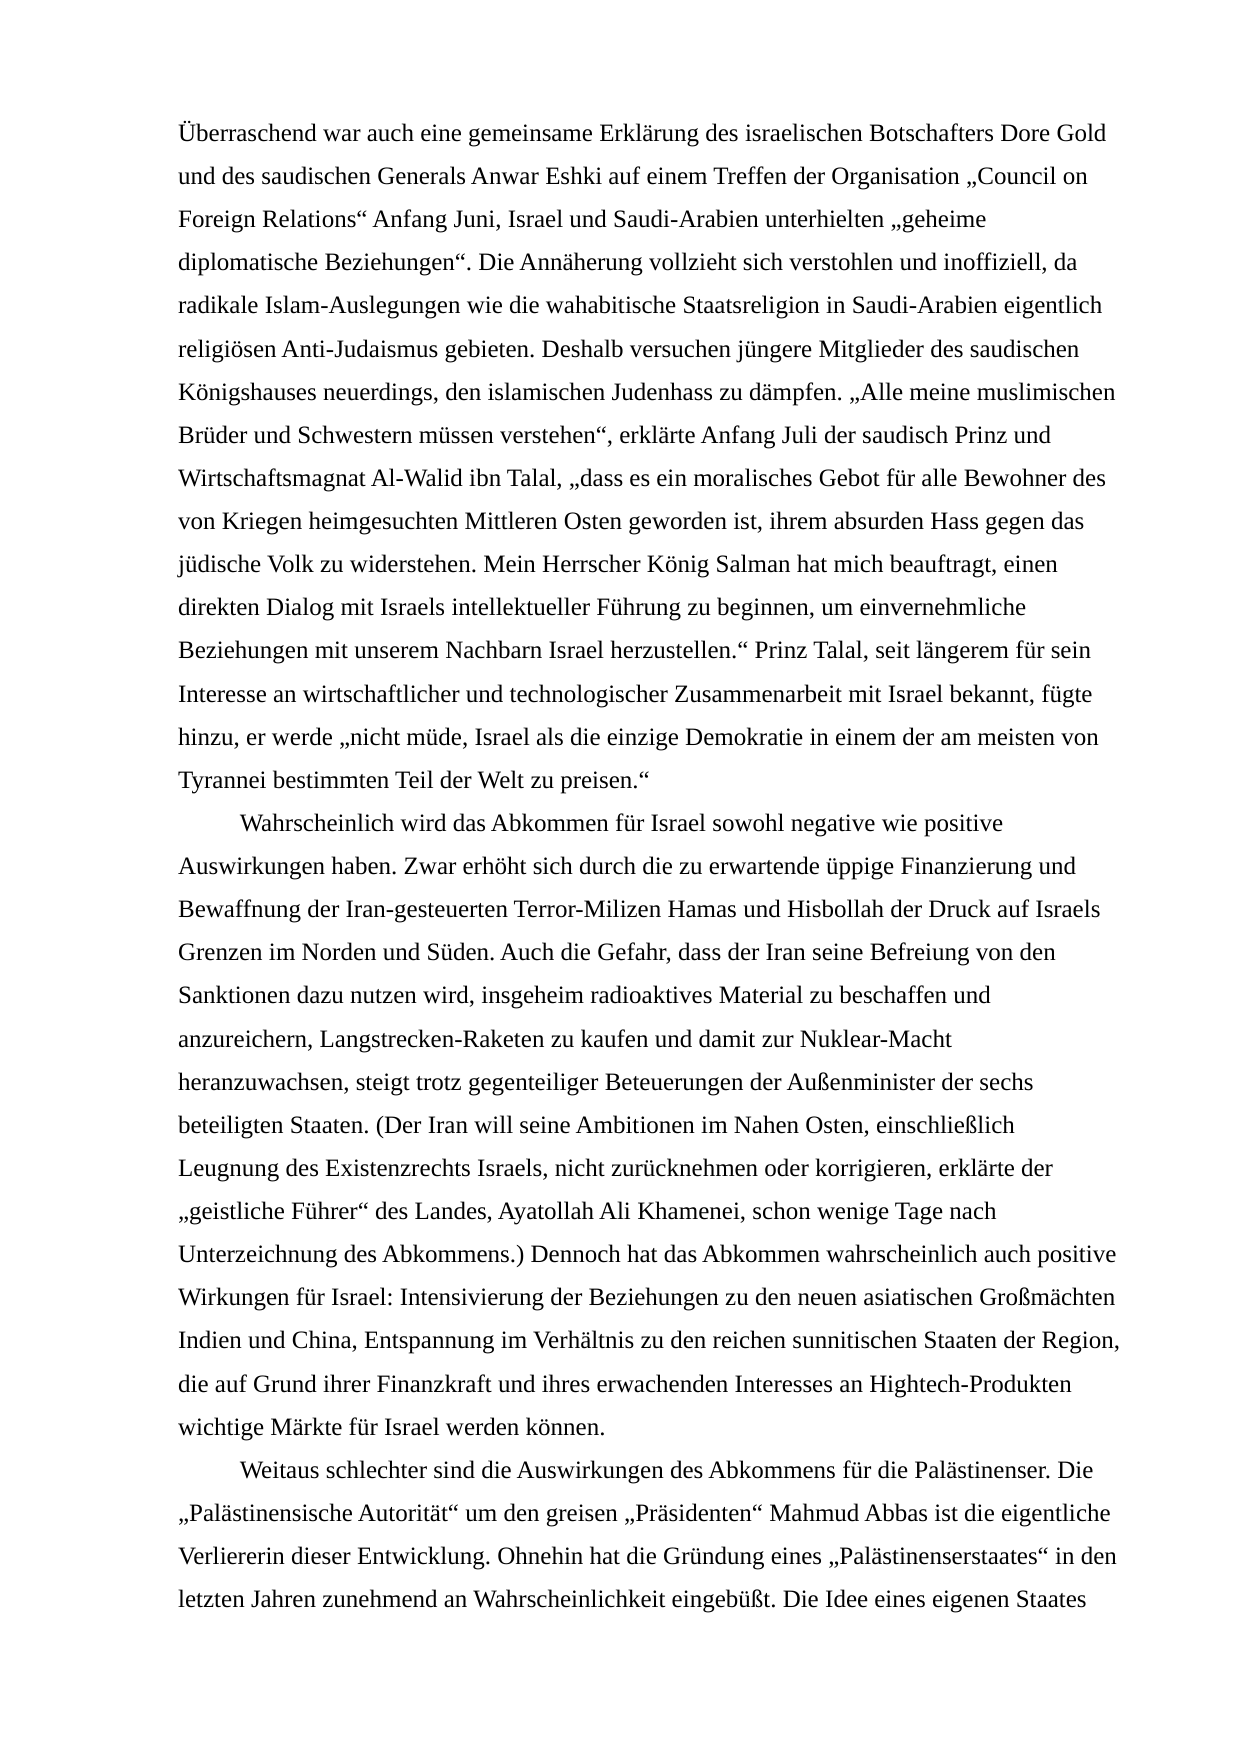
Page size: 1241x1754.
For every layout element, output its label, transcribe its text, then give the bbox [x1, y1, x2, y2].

text Überraschend war auch eine gemeinsame Erklärung des israelischen Botschafters Dore Gold und des saudischen Generals Anwar Eshki auf einem Treffen der Organisation „Council on Foreign Relations“ Anfang Juni, Israel und Saudi-Arabien unterhielten „geheime diplomatische Beziehungen“. Die Annäherung vollzieht sich verstohlen und inoffiziell, da radikale Islam-Auslegungen wie die wahabitische Staatsreligion in Saudi-Arabien eigentlich religiösen Anti-Judaismus gebieten. Deshalb versuchen jüngere Mitglieder des saudischen Königshauses neuerdings, den islamischen Judenhass zu dämpfen. „Alle meine muslimischen Brüder und Schwestern müssen verstehen“, erklärte Anfang Juli der saudisch Prinz und Wirtschaftsmagnat Al-Walid ibn Talal, „dass es ein moralisches Gebot für alle Bewohner des von Kriegen heimgesuchten Mittleren Osten geworden ist, ihrem absurden Hass gegen das jüdische Volk zu widerstehen. Mein Herrscher König Salman hat mich beauftragt, einen direkten Dialog mit Israels intellektueller Führung zu beginnen, um einvernehmliche Beziehungen mit unserem Nachbarn Israel herzustellen.“ Prinz Talal, seit längerem für sein Interesse an wirtschaftlicher und technologischer Zusammenarbeit mit Israel bekannt, fügte hinzu, er werde „nicht müde, Israel als die einzige Demokratie in einem der am meisten von Tyrannei bestimmten Teil der Welt zu preisen.“ [178, 118, 1122, 794]
text Wahrscheinlich wird das Abkommen für Israel sowohl negative wie positive Auswirkungen haben. Zwar erhöht sich durch die zu erwartende üppige Finanzierung und Bewaffnung der Iran-gesteuerten Terror-Milizen Hamas und Hisbollah der Druck auf Israels Grenzen im Norden und Süden. Auch die Gefahr, dass der Iran seine Befreiung von den Sanktionen dazu nutzen wird, insgeheim radioaktives Material zu beschaffen und anzureichern, Langstrecken-Raketen zu kaufen und damit zur Nuklear-Macht heranzuwachsen, steigt trotz gegenteiliger Beteuerungen der Außenminister der sechs beteiligten Staaten. (Der Iran will seine Ambitionen im Nahen Osten, einschließlich Leugnung des Existenzrechts Israels, nicht zurücknehmen oder korrigieren, erklärte der „geistliche Führer“ des Landes, Ayatollah Ali Khamenei, schon wenige Tage nach Unterzeichnung des Abkommens.) Dennoch hat das Abkommen wahrscheinlich auch positive Wirkungen für Israel: Intensivierung der Beziehungen zu den neuen asiatischen Großmächten Indien und China, Entspannung im Verhältnis zu den reichen sunnitischen Staaten der Region, die auf Grund ihrer Finanzkraft und ihres erwachenden Interesses an Hightech-Produkten wichtige Märkte für Israel werden können. [178, 808, 1122, 1441]
text Weitaus schlechter sind die Auswirkungen des Abkommens für die Palästinenser. Die „Palästinensische Autorität“ um den greisen „Präsidenten“ Mahmud Abbas ist die eigentliche Verliererin dieser Entwicklung. Ohnehin hat die Gründung eines „Palästinenserstaates“ in den letzten Jahren zunehmend an Wahrscheinlichkeit eingebüßt. Die Idee eines eigenen Staates [178, 1455, 1122, 1613]
